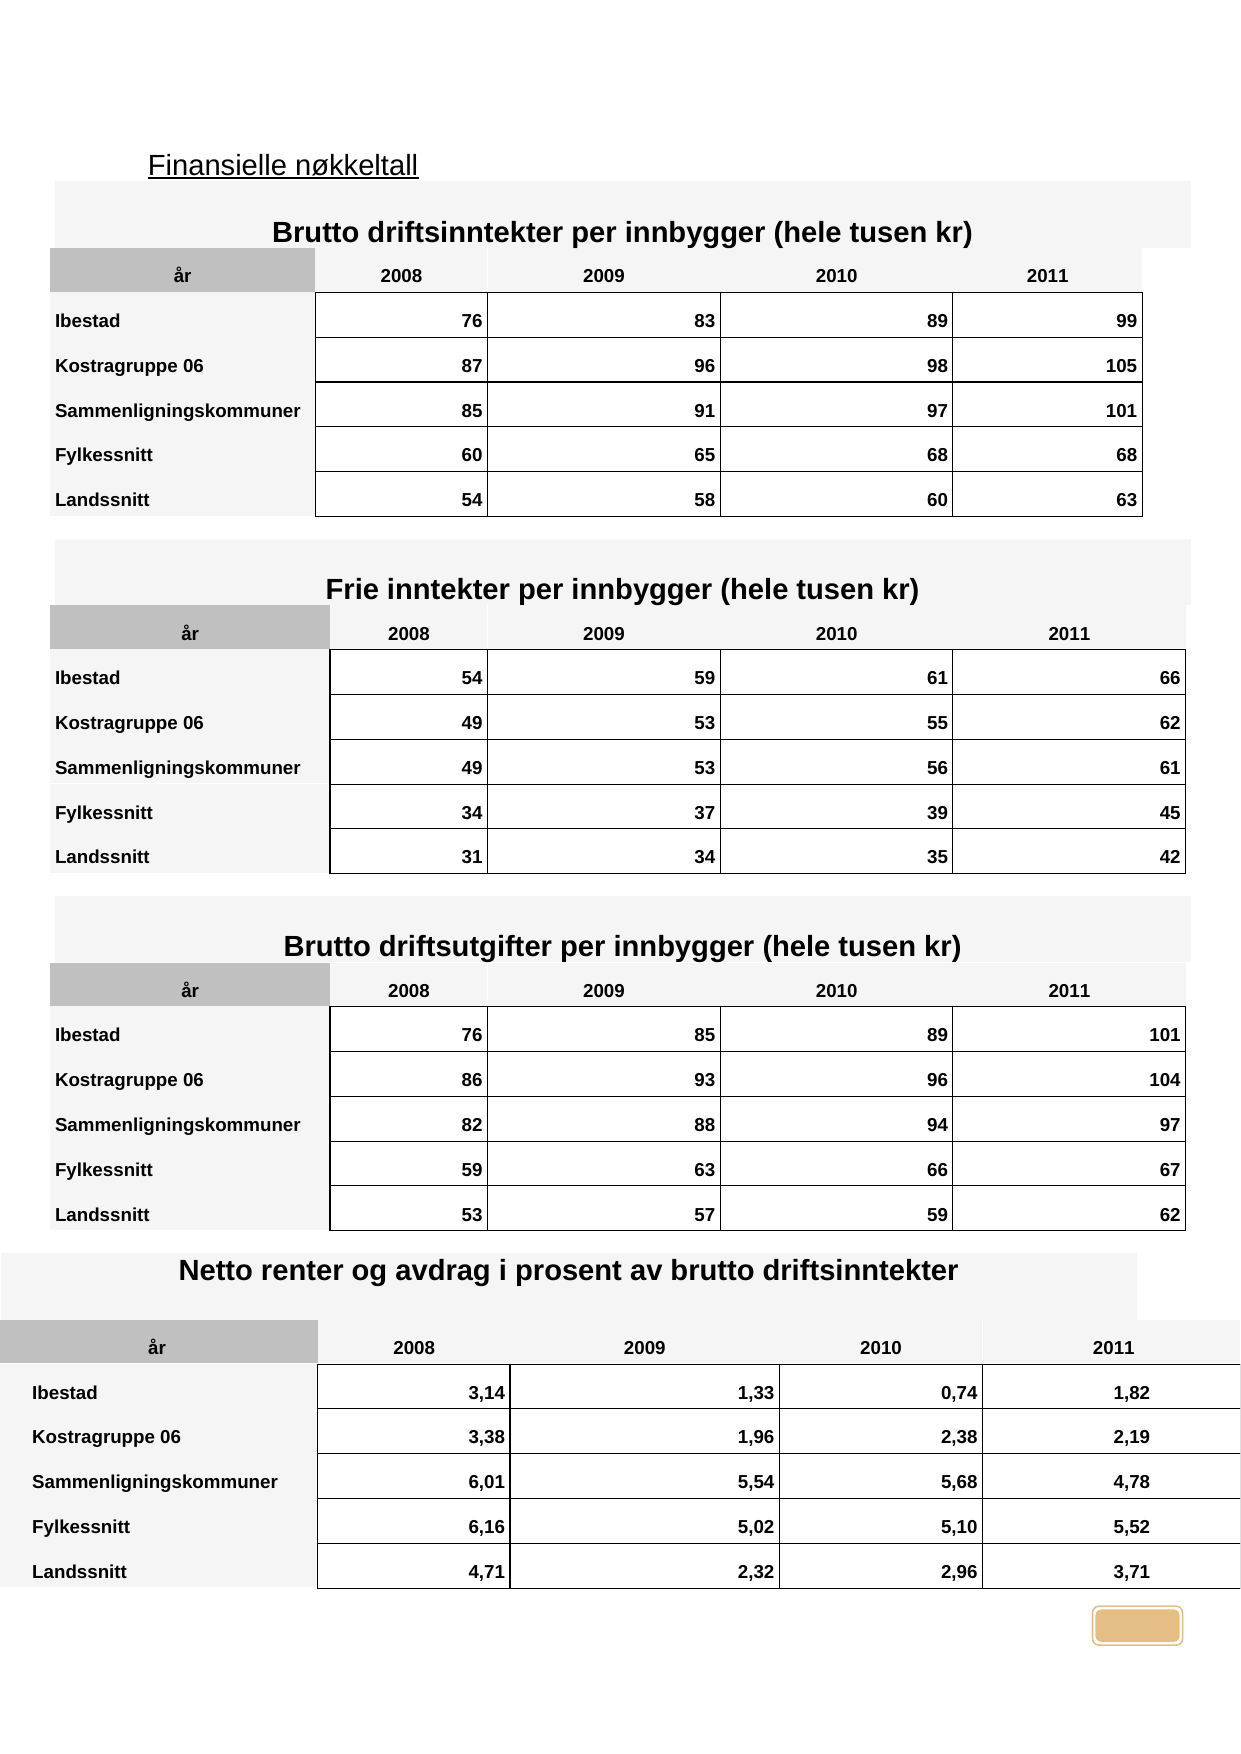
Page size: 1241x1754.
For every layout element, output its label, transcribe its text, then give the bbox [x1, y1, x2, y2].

table_cell [1186, 1141, 1191, 1185]
table_header [50, 181, 54, 248]
table_cell 56 [721, 740, 952, 783]
table_cell 34 [488, 829, 720, 873]
table_cell 37 [488, 785, 720, 828]
table_cell 5,52 [983, 1499, 1240, 1543]
table_cell 49 [331, 695, 487, 739]
table_cell 63 [488, 1142, 720, 1185]
table_cell 2008 [330, 605, 487, 649]
table_cell 99 [953, 293, 1142, 337]
table_cell 101 [953, 1007, 1185, 1051]
table_cell 34 [331, 785, 487, 828]
table_cell Kostragruppe 06 [50, 337, 315, 381]
table_cell 2009 [488, 605, 720, 649]
table_cell 66 [953, 650, 1185, 694]
table_cell 76 [331, 1007, 487, 1051]
table_cell 2009 [488, 963, 720, 1006]
table_cell 39 [721, 785, 952, 828]
table_cell 2011 [953, 963, 1186, 1006]
table_cell 88 [488, 1097, 720, 1141]
table_cell [1143, 426, 1191, 471]
table_cell år [0, 1320, 318, 1363]
table_cell 2008 [318, 1320, 510, 1363]
table_cell 83 [488, 293, 720, 337]
table_cell 4,71 [318, 1544, 509, 1587]
table_cell 2010 [720, 605, 953, 649]
table_cell 0,74 [780, 1365, 982, 1408]
table_cell 94 [721, 1097, 952, 1141]
table_cell 93 [488, 1052, 720, 1096]
table_cell 97 [721, 383, 952, 426]
table_cell 59 [488, 650, 720, 694]
table_cell 60 [721, 472, 952, 516]
table_cell 45 [953, 785, 1185, 828]
table_cell 42 [953, 829, 1185, 873]
table_cell 97 [953, 1097, 1185, 1141]
table_cell Fylkessnitt [50, 784, 329, 828]
table_cell 6,01 [318, 1454, 509, 1498]
table_cell 2008 [330, 963, 487, 1006]
table_cell Ibestad [50, 649, 329, 694]
table_cell 2011 [953, 605, 1186, 649]
table_cell Kostragruppe 06 [50, 694, 329, 739]
table_cell Sammenligningskommuner [50, 381, 315, 426]
table_cell 66 [721, 1142, 952, 1185]
table_cell Fylkessnitt [50, 1141, 329, 1185]
table_cell Landssnitt [50, 828, 329, 873]
table_cell [1186, 963, 1191, 1006]
table_cell 54 [316, 472, 487, 516]
table_cell [1137, 1286, 1240, 1320]
table_cell [1143, 292, 1191, 337]
table_cell 101 [953, 383, 1142, 426]
table_cell [1186, 1185, 1191, 1230]
table_header Netto renter og avdrag i prosent av brutto driftsinntekter [1, 1253, 1137, 1286]
table_cell 76 [316, 293, 487, 337]
table_cell 105 [953, 338, 1142, 381]
table_cell [1186, 828, 1191, 873]
table_cell 85 [316, 383, 487, 426]
table_cell 2,38 [780, 1409, 982, 1453]
table_cell 5,02 [511, 1499, 779, 1543]
table_cell 3,71 [983, 1544, 1240, 1587]
table_cell 49 [331, 740, 487, 783]
table_cell 86 [331, 1052, 487, 1096]
table_cell 4,78 [983, 1454, 1240, 1498]
table_cell 2009 [488, 248, 720, 292]
table_cell 104 [953, 1052, 1185, 1096]
table_cell 62 [953, 1186, 1185, 1230]
table_cell [1186, 784, 1191, 828]
table_cell 2010 [779, 1320, 982, 1363]
table_cell [1186, 605, 1191, 649]
table_cell Fylkessnitt [50, 426, 315, 471]
table_cell Kostragruppe 06 [0, 1408, 317, 1453]
table_cell [1186, 1096, 1191, 1141]
table_cell 68 [953, 427, 1142, 471]
table_cell [1186, 1051, 1191, 1096]
table_cell 5,54 [511, 1454, 779, 1498]
table_cell 2008 [315, 248, 487, 292]
table_cell [1, 1286, 1137, 1320]
table_cell 82 [331, 1097, 487, 1141]
table_cell 89 [721, 293, 952, 337]
table_header [1137, 1253, 1240, 1286]
table_cell 2011 [983, 1320, 1240, 1363]
table_cell Sammenligningskommuner [50, 1096, 329, 1141]
table_header Brutto driftsinntekter per innbygger (hele tusen kr) [55, 181, 1191, 248]
table_cell 6,16 [318, 1499, 509, 1543]
table_cell 63 [953, 472, 1142, 516]
table_cell 96 [488, 338, 720, 381]
table_cell 89 [721, 1007, 952, 1051]
table_cell 1,82 [983, 1365, 1240, 1408]
table_cell 54 [331, 650, 487, 694]
table_cell 61 [721, 650, 952, 694]
table_cell 2010 [720, 248, 953, 292]
table_cell 55 [721, 695, 952, 739]
table_cell 91 [488, 383, 720, 426]
table_cell 98 [721, 338, 952, 381]
table_header Brutto driftsutgifter per innbygger (hele tusen kr) [55, 896, 1191, 962]
table_cell 59 [331, 1142, 487, 1185]
table_cell [1186, 739, 1191, 783]
table_cell 68 [721, 427, 952, 471]
table_cell [1186, 649, 1191, 694]
table_cell 58 [488, 472, 720, 516]
table_cell [1143, 471, 1191, 516]
table_cell 2,32 [511, 1544, 779, 1587]
table_cell 2011 [953, 248, 1142, 292]
table_cell Landssnitt [0, 1543, 317, 1587]
table_cell år [50, 248, 315, 292]
text Finansielle nøkkeltall [148, 148, 1092, 181]
table_cell 1,33 [511, 1365, 779, 1408]
table_cell 67 [953, 1142, 1185, 1185]
table_cell 61 [953, 740, 1185, 783]
table_cell 53 [488, 695, 720, 739]
table_cell 96 [721, 1052, 952, 1096]
table_cell 60 [316, 427, 487, 471]
table_cell [1143, 381, 1191, 426]
table_cell [1186, 1006, 1191, 1051]
table_cell 35 [721, 829, 952, 873]
table_cell 2,96 [780, 1544, 982, 1587]
table_cell 87 [316, 338, 487, 381]
table_cell 2010 [720, 963, 953, 1006]
table_cell 53 [331, 1186, 487, 1230]
table_cell Sammenligningskommuner [50, 739, 329, 783]
table_cell 5,10 [780, 1499, 982, 1543]
table_cell 62 [953, 695, 1185, 739]
table_cell 1,96 [511, 1409, 779, 1453]
table_cell 53 [488, 740, 720, 783]
table_cell 2009 [510, 1320, 779, 1363]
table_cell Fylkessnitt [0, 1498, 317, 1543]
table_header [50, 896, 54, 962]
table_cell Kostragruppe 06 [50, 1051, 329, 1096]
table_cell 2,19 [983, 1409, 1240, 1453]
table_cell Landssnitt [50, 471, 315, 516]
table_cell [1142, 248, 1191, 292]
table_cell [1186, 694, 1191, 739]
table_cell 3,38 [318, 1409, 509, 1453]
table_header [50, 539, 54, 605]
table_cell år [50, 963, 330, 1006]
table_cell 3,14 [318, 1365, 509, 1408]
table_cell år [50, 605, 330, 649]
table_cell Ibestad [50, 292, 315, 337]
table_cell Ibestad [50, 1006, 329, 1051]
table_cell [1143, 337, 1191, 381]
table_cell 57 [488, 1186, 720, 1230]
table_cell 59 [721, 1186, 952, 1230]
table_cell Ibestad [0, 1364, 317, 1408]
table_cell 85 [488, 1007, 720, 1051]
table_cell Sammenligningskommuner [0, 1453, 317, 1498]
table_cell 65 [488, 427, 720, 471]
table_cell Landssnitt [50, 1185, 329, 1230]
table_cell 31 [331, 829, 487, 873]
table_header Frie inntekter per innbygger (hele tusen kr) [55, 539, 1191, 605]
table_cell 5,68 [780, 1454, 982, 1498]
